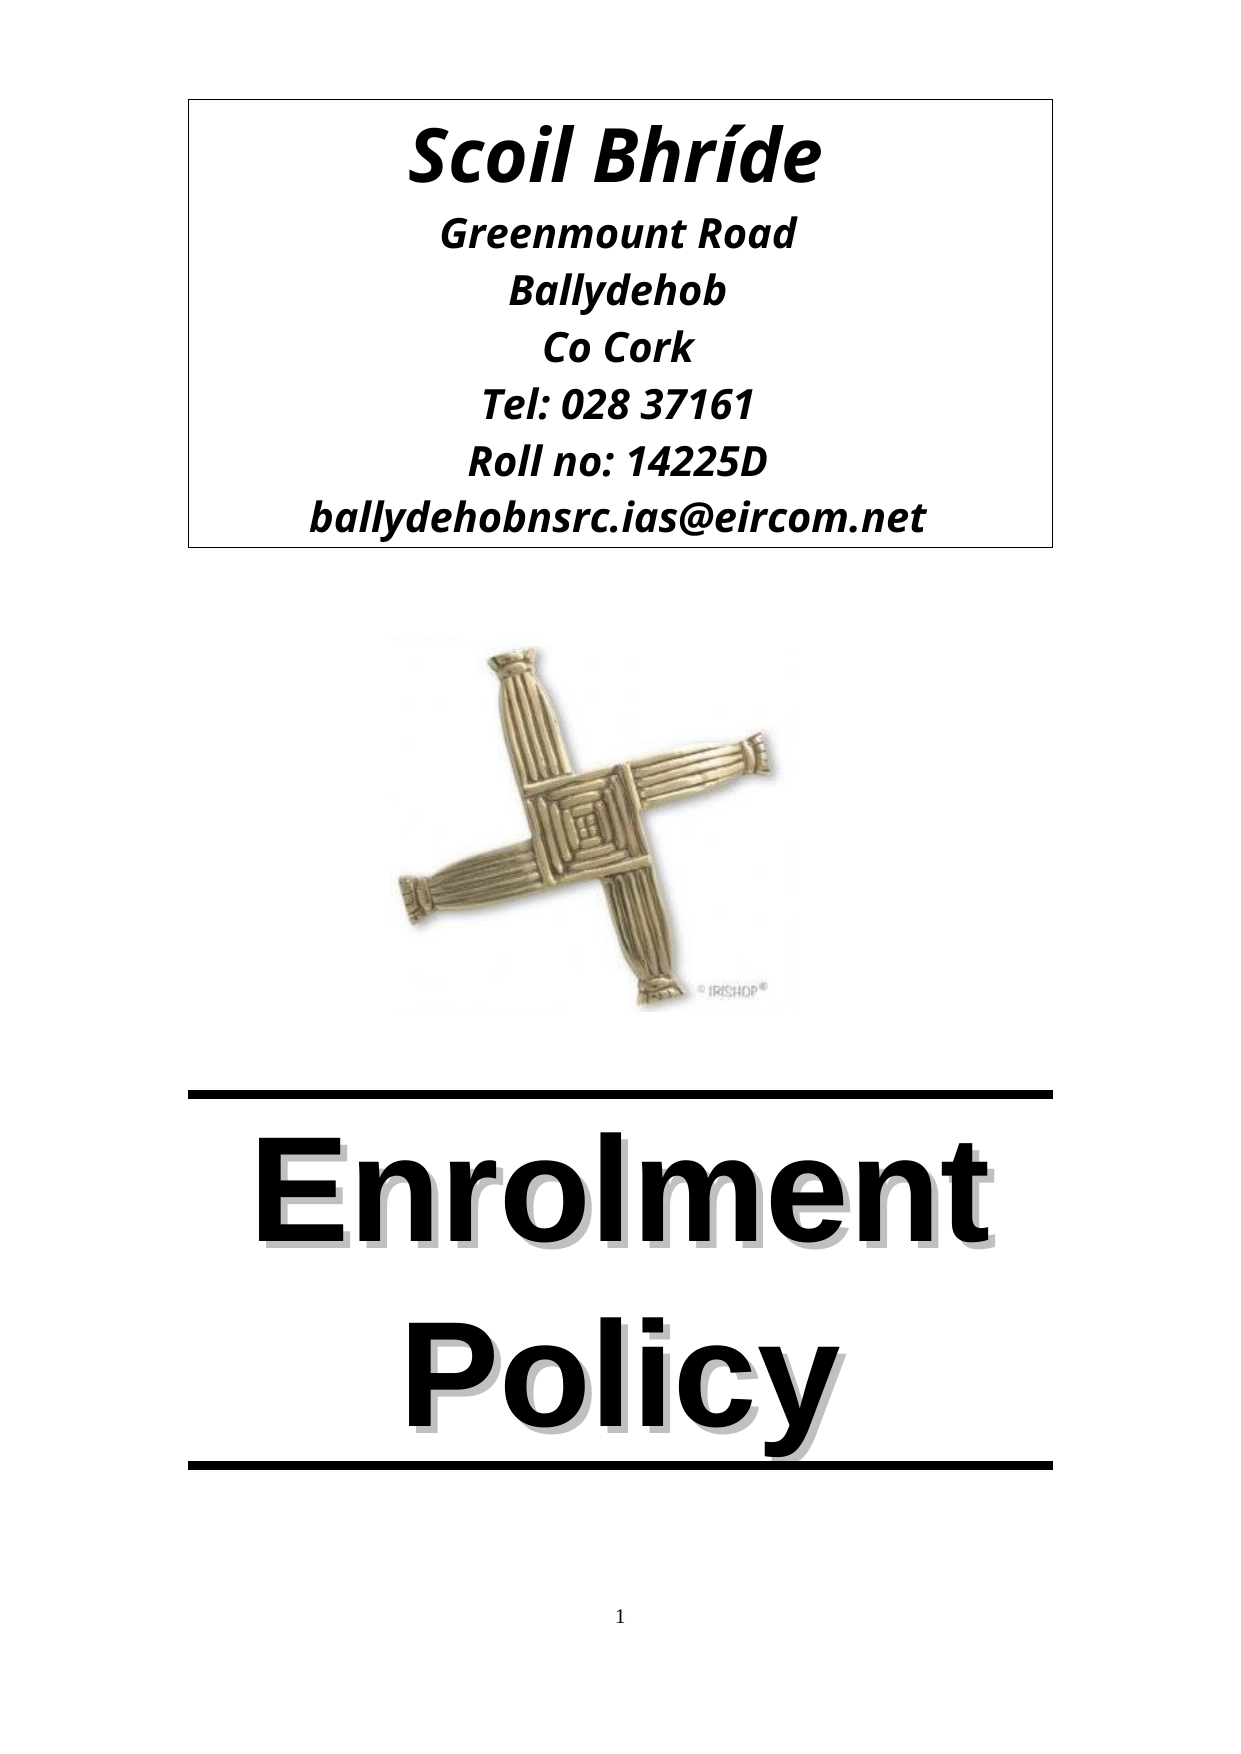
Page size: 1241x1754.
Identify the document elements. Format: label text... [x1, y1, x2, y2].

title Greenmount Road [189, 201, 1052, 258]
title Tel: 028 37161 [189, 372, 1052, 428]
title ballydehobnsrc.ias@eircom.net [189, 485, 1052, 547]
title Roll no: 14225D [189, 428, 1052, 485]
title Scoil Bhríde [189, 100, 1052, 201]
text Policy [187, 1274, 1053, 1470]
title Ballydehob [189, 258, 1052, 315]
title Co Cork [189, 315, 1052, 372]
text Enrolment [187, 1091, 1053, 1273]
